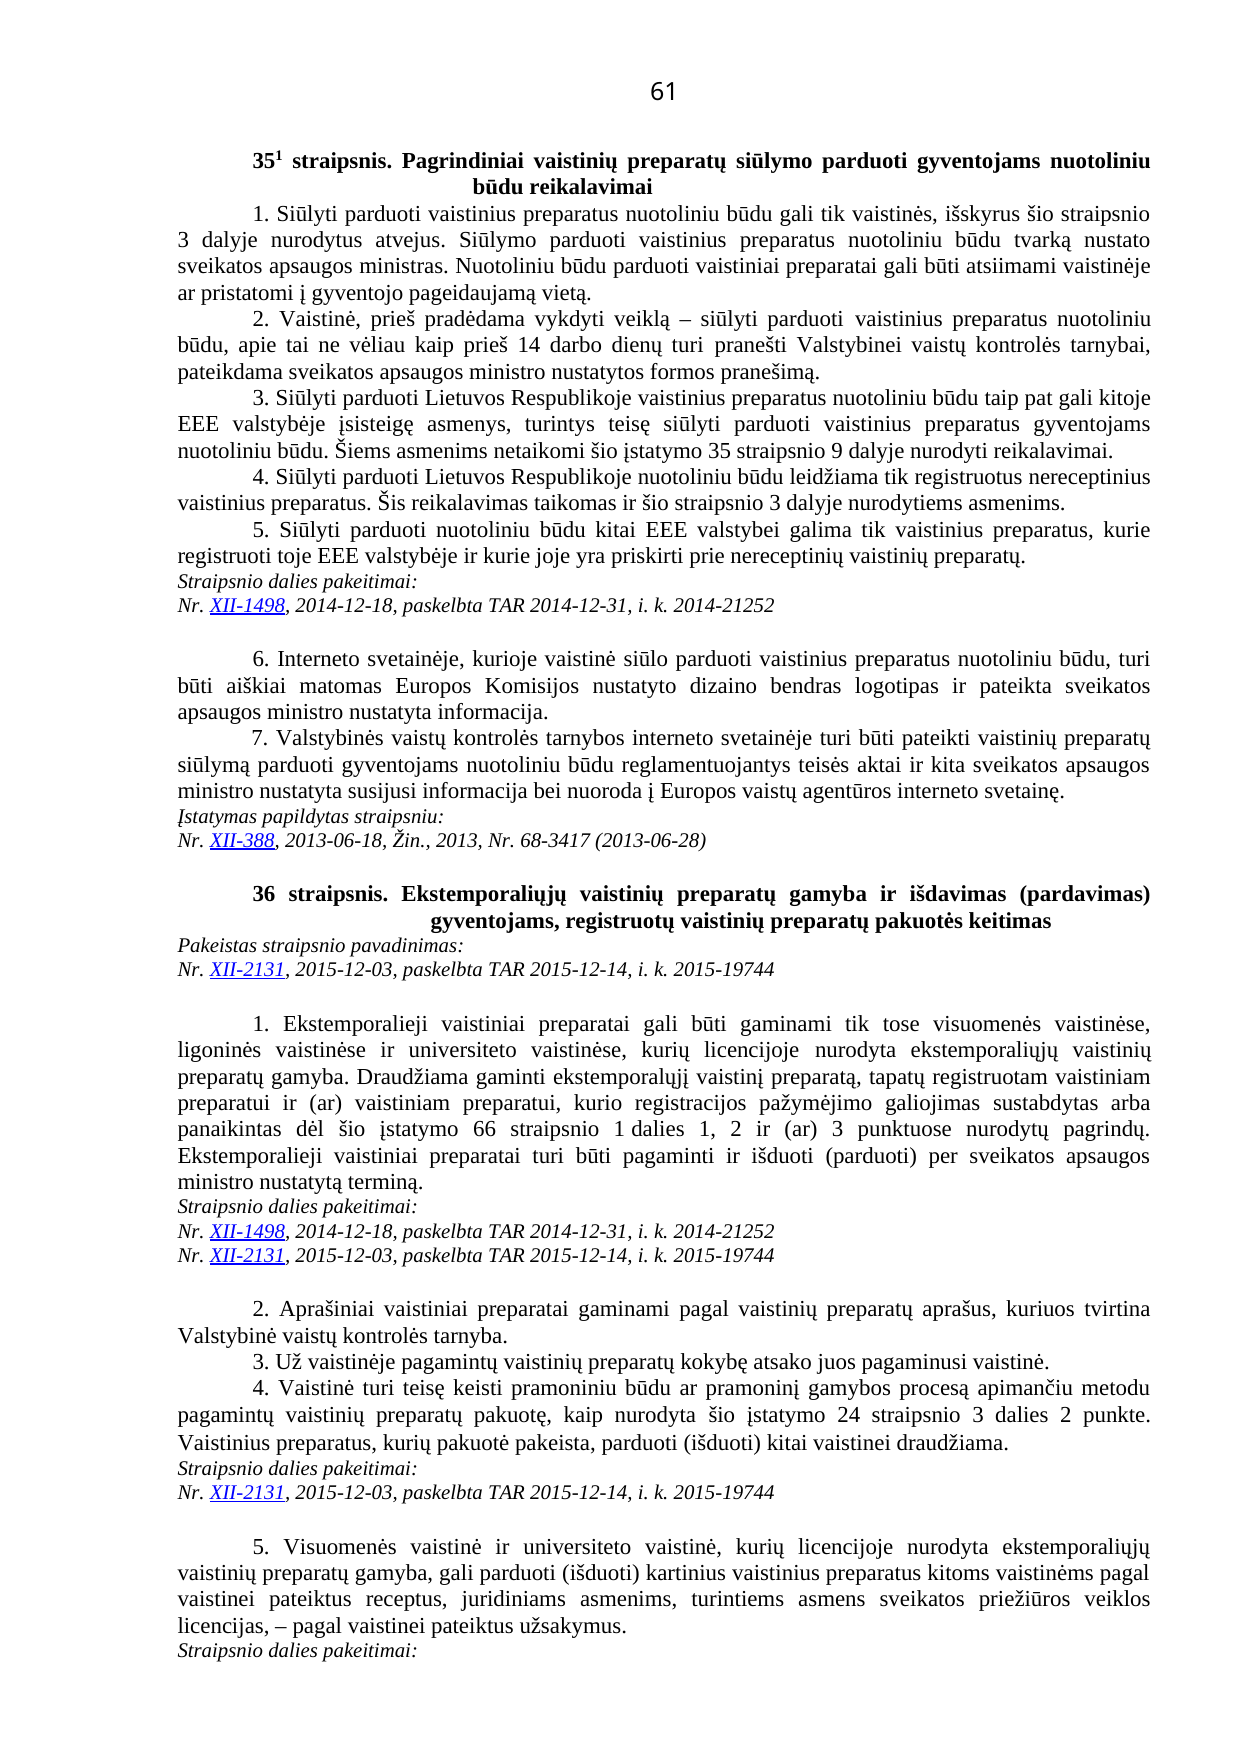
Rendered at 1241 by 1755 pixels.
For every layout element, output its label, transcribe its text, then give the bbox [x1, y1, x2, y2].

text 5. Siūlyti parduoti nuotoliniu būdu kitai EEE valstybei galima tik vaistinius preparatus, kurie registruoti toje EEE valstybėje ir kurie joje yra priskirti prie nereceptinių vaistinių preparatų. [177, 516, 1152, 568]
text 5. Visuomenės vaistinė ir universiteto vaistinė, kurių licencijoje nurodyta ekstemporaliųjų vaistinių preparatų gamyba, gali parduoti (išduoti) kartinius vaistinius preparatus kitoms vaistinėms pagal vaistinei pateiktus receptus, juridiniams asmenims, turintiems asmens sveikatos priežiūros veiklos licencijas, – pagal vaistinei pateiktus užsakymus. [177, 1533, 1152, 1638]
text 351 straipsnis. Pagrindiniai vaistinių preparatų siūlymo parduoti gyventojams nuotoliniu būdu reikalavimai [252, 147, 1152, 199]
text 7. Valstybinės vaistų kontrolės tarnybos interneto svetainėje turi būti pateikti vaistinių preparatų siūlymą parduoti gyventojams nuotoliniu būdu reglamentuojantys teisės aktai ir kita sveikatos apsaugos ministro nustatyta susijusi informacija bei nuoroda į Europos vaistų agentūros interneto svetainę. [177, 724, 1152, 803]
text Nr. XII-2131, 2015-12-03, paskelbta TAR 2015-12-14, i. k. 2015-19744 [177, 1480, 1152, 1504]
text 1. Ekstemporalieji vaistiniai preparatai gali būti gaminami tik tose visuomenės vaistinėse, ligoninės vaistinėse ir universiteto vaistinėse, kurių licencijoje nurodyta ekstemporaliųjų vaistinių preparatų gamyba. Draudžiama gaminti ekstemporalųjį vaistinį preparatą, tapatų registruotam vaistiniam preparatui ir (ar) vaistiniam preparatui, kurio registracijos pažymėjimo galiojimas sustabdytas arba panaikintas dėl šio įstatymo 66 straipsnio 1 dalies 1, 2 ir (ar) 3 punktuose nurodytų pagrindų. Ekstemporalieji vaistiniai preparatai turi būti pagaminti ir išduoti (parduoti) per sveikatos apsaugos ministro nustatytą terminą. [177, 1010, 1152, 1194]
text Straipsnio dalies pakeitimai: [177, 1194, 1152, 1218]
text 4. Siūlyti parduoti Lietuvos Respublikoje nuotoliniu būdu leidžiama tik registruotus nereceptinius vaistinius preparatus. Šis reikalavimas taikomas ir šio straipsnio 3 dalyje nurodytiems asmenims. [177, 463, 1152, 516]
text 6. Interneto svetainėje, kurioje vaistinė siūlo parduoti vaistinius preparatus nuotoliniu būdu, turi būti aiškiai matomas Europos Komisijos nustatyto dizaino bendras logotipas ir pateikta sveikatos apsaugos ministro nustatyta informacija. [177, 645, 1152, 724]
text 2. Aprašiniai vaistiniai preparatai gaminami pagal vaistinių preparatų aprašus, kuriuos tvirtina Valstybinė vaistų kontrolės tarnyba. [177, 1295, 1152, 1348]
text Įstatymas papildytas straipsniu: [177, 803, 1152, 828]
text 2. Vaistinė, prieš pradėdama vykdyti veiklą – siūlyti parduoti vaistinius preparatus nuotoliniu būdu, apie tai ne vėliau kaip prieš 14 darbo dienų turi pranešti Valstybinei vaistų kontrolės tarnybai, pateikdama sveikatos apsaugos ministro nustatytos formos pranešimą. [177, 305, 1152, 384]
text Straipsnio dalies pakeitimai: [177, 1456, 1152, 1480]
text 36 straipsnis. Ekstemporaliųjų vaistinių preparatų gamyba ir išdavimas (pardavimas) gyventojams, registruotų vaistinių preparatų pakuotės keitimas [252, 880, 1152, 933]
text Straipsnio dalies pakeitimai: [177, 1638, 1152, 1662]
text Straipsnio dalies pakeitimai: [177, 568, 1152, 593]
text Nr. XII-2131, 2015-12-03, paskelbta TAR 2015-12-14, i. k. 2015-19744 [177, 957, 1152, 981]
text 3. Siūlyti parduoti Lietuvos Respublikoje vaistinius preparatus nuotoliniu būdu taip pat gali kitoje EEE valstybėje įsisteigę asmenys, turintys teisę siūlyti parduoti vaistinius preparatus gyventojams nuotoliniu būdu. Šiems asmenims netaikomi šio įstatymo 35 straipsnio 9 dalyje nurodyti reikalavimai. [177, 384, 1152, 463]
text 1. Siūlyti parduoti vaistinius preparatus nuotoliniu būdu gali tik vaistinės, išskyrus šio straipsnio 3 dalyje nurodytus atvejus. Siūlymo parduoti vaistinius preparatus nuotoliniu būdu tvarką nustato sveikatos apsaugos ministras. Nuotoliniu būdu parduoti vaistiniai preparatai gali būti atsiimami vaistinėje ar pristatomi į gyventojo pageidaujamą vietą. [177, 199, 1152, 305]
text Nr. XII-1498, 2014-12-18, paskelbta TAR 2014-12-31, i. k. 2014-21252 [177, 1218, 1152, 1243]
text Pakeistas straipsnio pavadinimas: [177, 933, 1152, 957]
text 3. Už vaistinėje pagamintų vaistinių preparatų kokybę atsako juos pagaminusi vaistinė. [177, 1348, 1152, 1374]
text 4. Vaistinė turi teisę keisti pramoniniu būdu ar pramoninį gamybos procesą apimančiu metodu pagamintų vaistinių preparatų pakuotę, kaip nurodyta šio įstatymo 24 straipsnio 3 dalies 2 punkte. Vaistinius preparatus, kurių pakuotė pakeista, parduoti (išduoti) kitai vaistinei draudžiama. [177, 1374, 1152, 1456]
text Nr. XII-388, 2013-06-18, Žin., 2013, Nr. 68-3417 (2013-06-28) [177, 828, 1152, 852]
text Nr. XII-1498, 2014-12-18, paskelbta TAR 2014-12-31, i. k. 2014-21252 [177, 593, 1152, 617]
text Nr. XII-2131, 2015-12-03, paskelbta TAR 2015-12-14, i. k. 2015-19744 [177, 1243, 1152, 1267]
